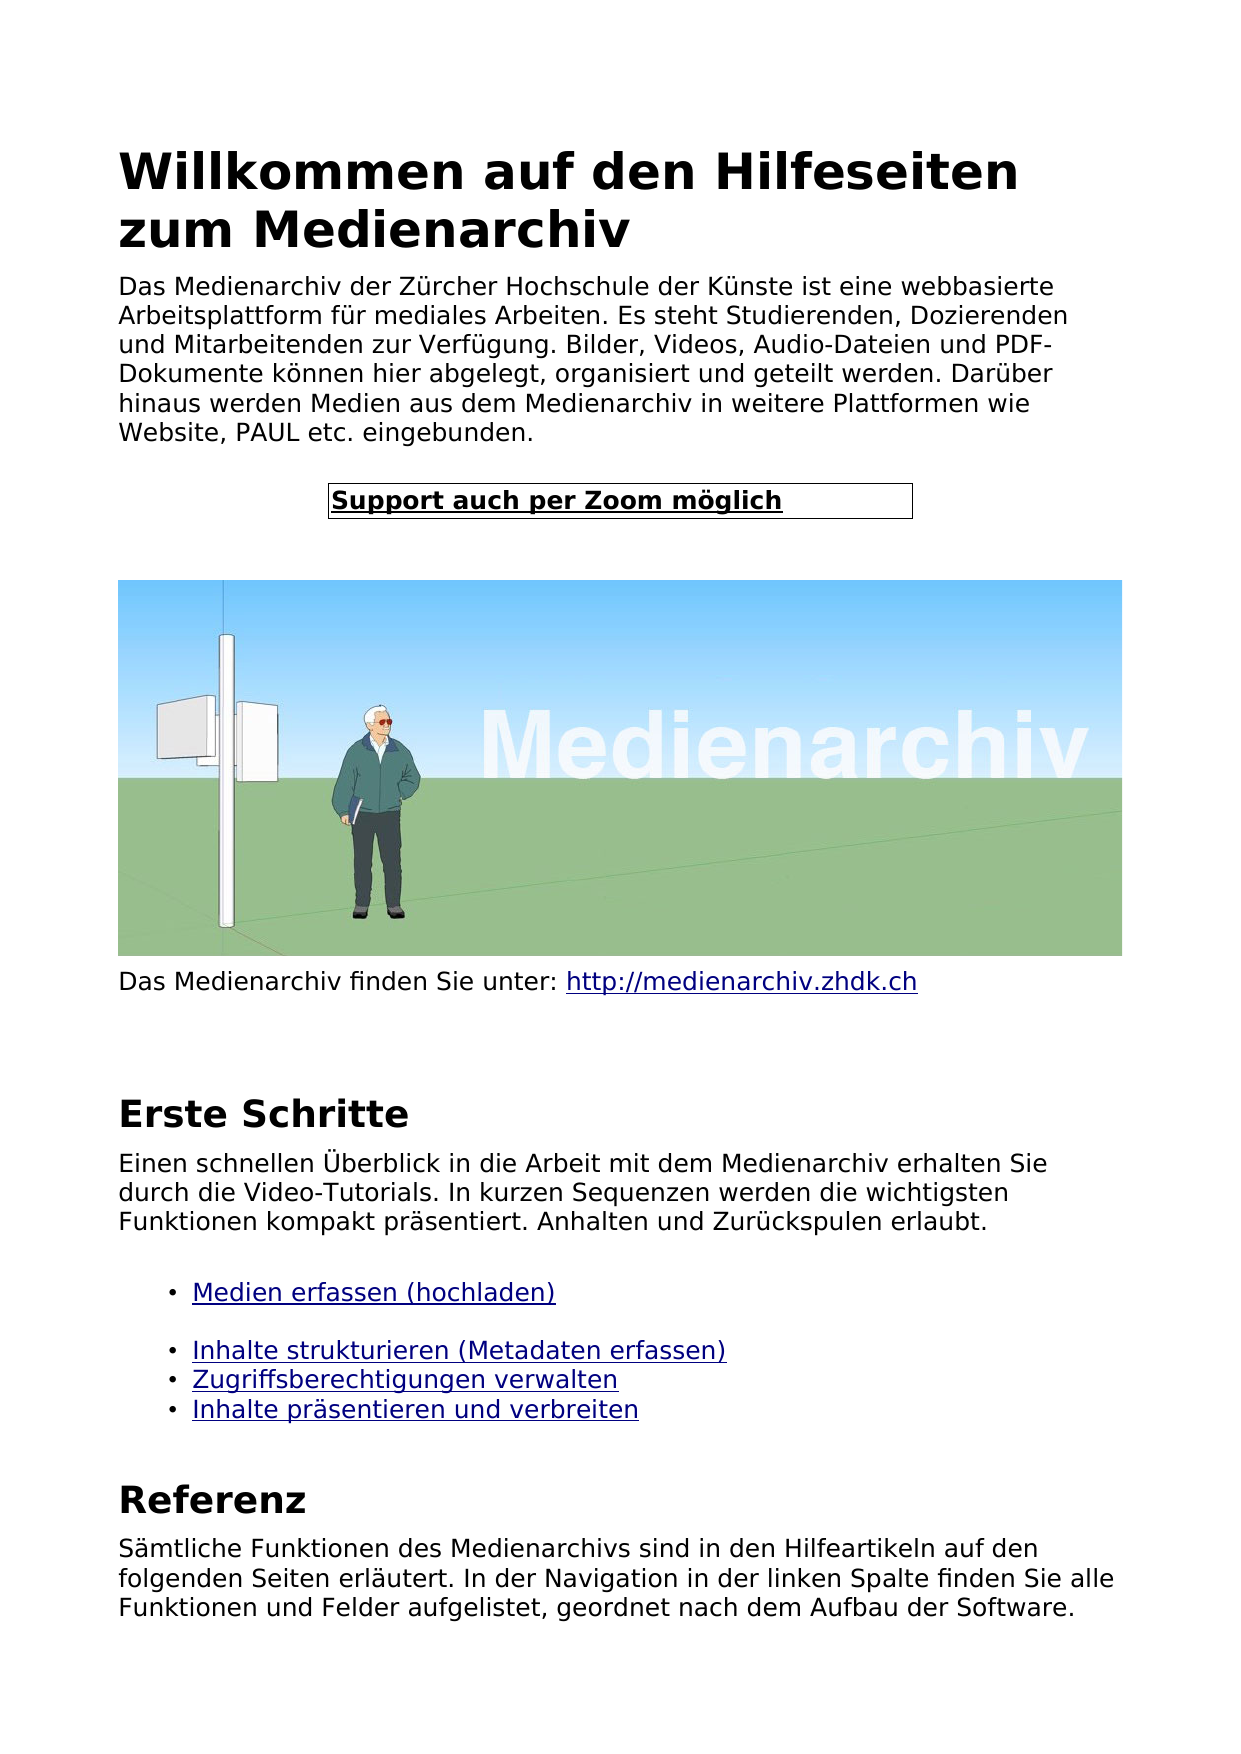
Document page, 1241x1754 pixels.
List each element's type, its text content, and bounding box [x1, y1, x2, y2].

table_header Support auch per Zoom möglich [329, 484, 912, 518]
text Sämtliche Funktionen des Medienarchivs sind in den Hilfeartikeln auf den folgenden Seiten erläutert. In der Navigation in der linken Spalte finden Sie alle Funktionen und Felder aufgelistet, geordnet nach dem Aufbau der Software. [118, 1535, 1122, 1622]
picture [118, 580, 1123, 956]
text Das Medienarchiv der Zürcher Hochschule der Künste ist eine webbasierte Arbeitsplattform für mediales Arbeiten. Es steht Studierenden, Dozierenden und Mitarbeitenden zur Verfügung. Bilder, Videos, Audio-Dateien und PDF-Dokumente können hier abgelegt, organisiert und geteilt werden. Darüber hinaus werden Medien aus dem Medienarchiv in weitere Plattformen wie Website, PAUL etc. eingebunden. [118, 272, 1122, 447]
subtitle Erste Schritte [118, 1093, 1122, 1136]
subtitle Referenz [118, 1478, 1122, 1522]
list Inhalte strukturieren (Metadaten erfassen) [177, 1337, 1122, 1366]
text Das Medienarchiv finden Sie unter: http://medienarchiv.zhdk.ch [118, 968, 1122, 1055]
list Medien erfassen (hochladen) [177, 1278, 1122, 1337]
text Einen schnellen Überblick in die Arbeit mit dem Medienarchiv erhalten Sie durch die Video-Tutorials. In kurzen Sequenzen werden die wichtigsten Funktionen kompakt präsentiert. Anhalten und Zurückspulen erlaubt. [118, 1149, 1122, 1236]
subtitle Willkommen auf den Hilfeseiten zum Medienarchiv [118, 143, 1122, 259]
list Inhalte präsentieren und verbreiten [177, 1395, 1122, 1424]
list Zugriffsberechtigungen verwalten [177, 1366, 1122, 1395]
